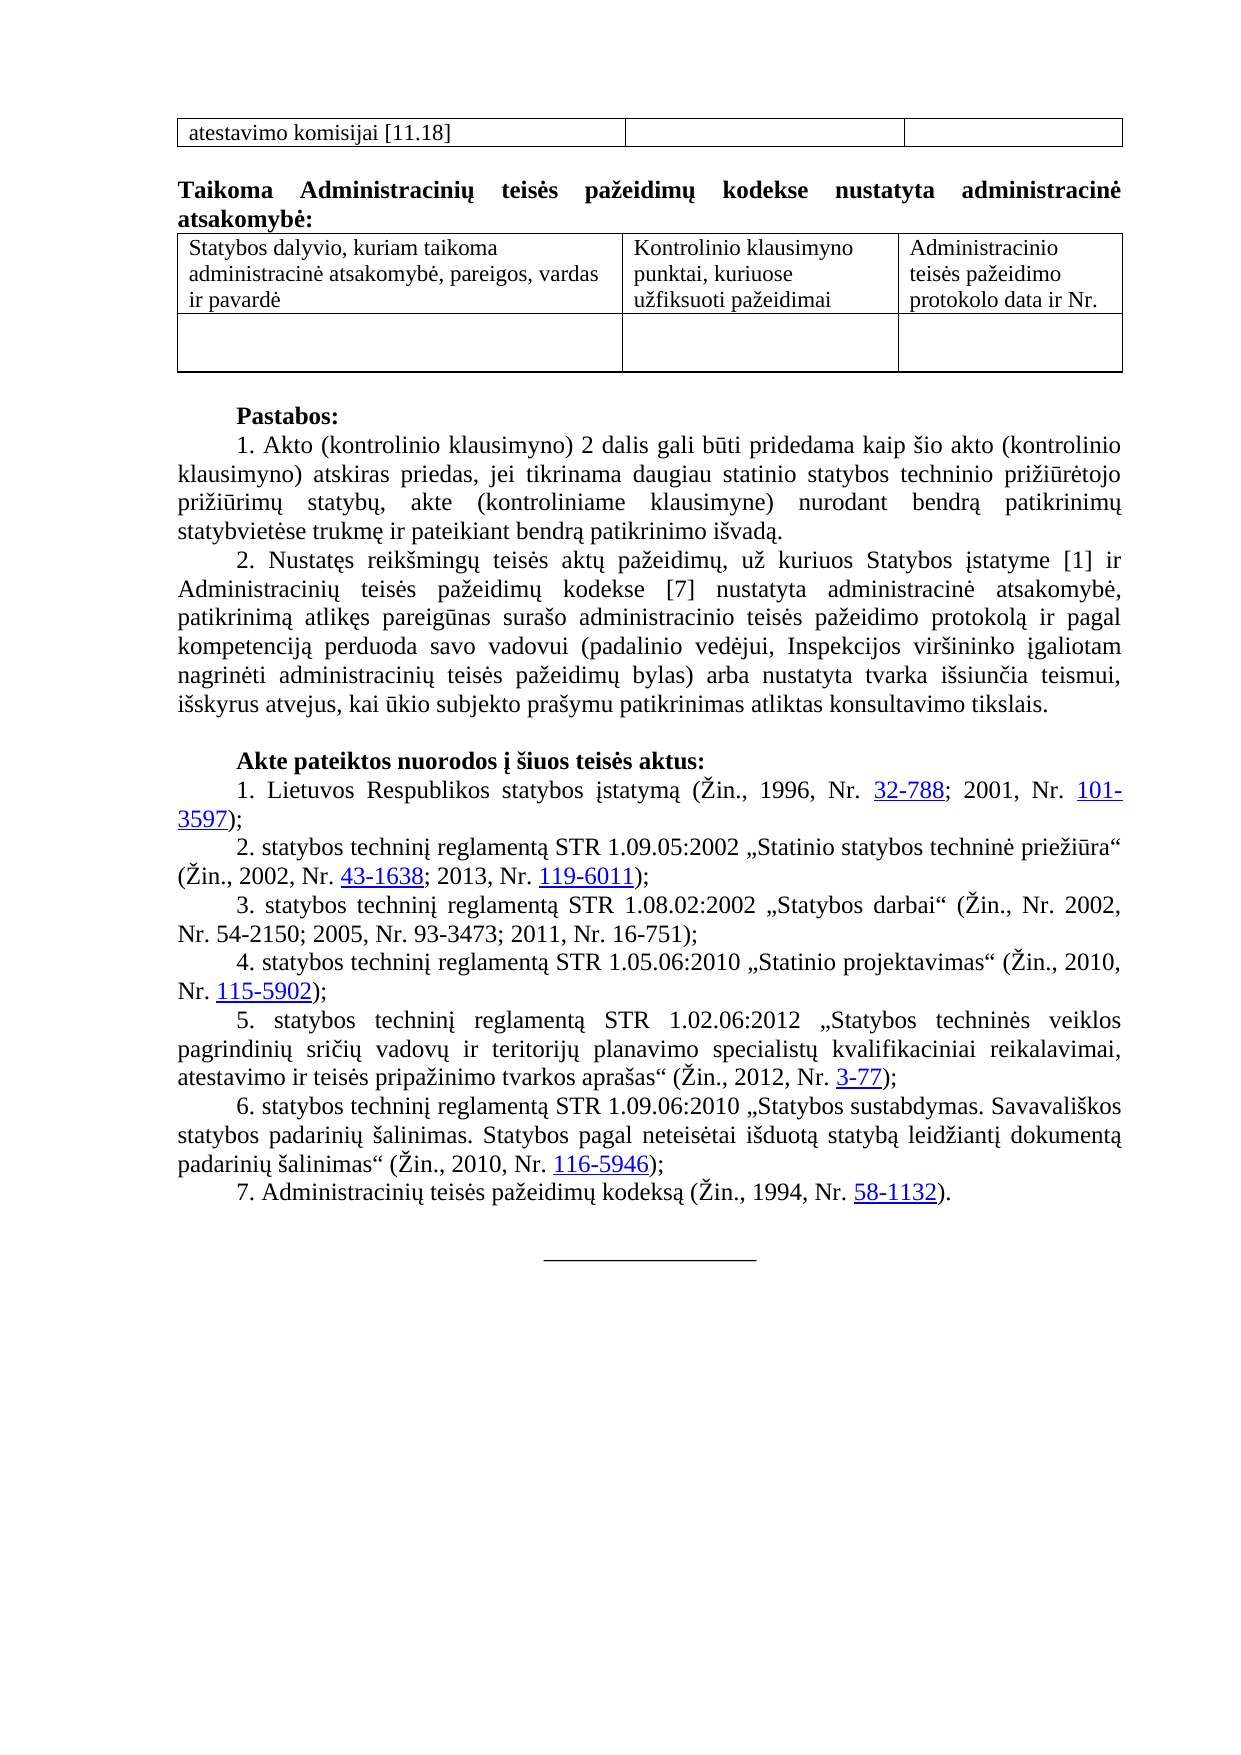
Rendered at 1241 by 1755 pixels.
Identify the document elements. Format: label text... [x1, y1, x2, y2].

text Akte pateiktos nuorodos į šiuos teisės aktus: [177, 746, 1122, 775]
text 1. Lietuvos Respublikos statybos įstatymą (Žin., 1996, Nr. 32-788; 2001, Nr. 101-3597); [177, 775, 1122, 832]
text 5. statybos techninį reglamentą STR 1.02.06:2012 „Statybos techninės veiklos pagrindinių sričių vadovų ir teritorijų planavimo specialistų kvalifikaciniai reikalavimai, atestavimo ir teisės pripažinimo tvarkos aprašas“ (Žin., 2012, Nr. 3-77); [177, 1005, 1122, 1091]
table_cell atestavimo komisijai [11.18] [178, 119, 625, 146]
text 7. Administracinių teisės pažeidimų kodeksą (Žin., 1994, Nr. 58-1132). [177, 1177, 1122, 1206]
text _________________ [177, 1235, 1122, 1264]
text 2. Nustatęs reikšmingų teisės aktų pažeidimų, už kuriuos Statybos įstatyme [1] ir Administracinių teisės pažeidimų kodekse [7] nustatyta administracinė atsakomybė, patikrinimą atlikęs pareigūnas surašo administracinio teisės pažeidimo protokolą ir pagal kompetenciją perduoda savo vadovui (padalinio vedėjui, Inspekcijos viršininko įgaliotam nagrinėti administracinių teisės pažeidimų bylas) arba nustatyta tvarka išsiunčia teismui, išskyrus atvejus, kai ūkio subjekto prašymu patikrinimas atliktas konsultavimo tikslais. [177, 545, 1122, 717]
text 3. statybos techninį reglamentą STR 1.08.02:2002 „Statybos darbai“ (Žin., Nr. 2002, Nr. 54-2150; 2005, Nr. 93-3473; 2011, Nr. 16-751); [177, 890, 1122, 947]
text 6. statybos techninį reglamentą STR 1.09.06:2010 „Statybos sustabdymas. Savavališkos statybos padarinių šalinimas. Statybos pagal neteisėtai išduotą statybą leidžiantį dokumentą padarinių šalinimas“ (Žin., 2010, Nr. 116-5946); [177, 1091, 1122, 1177]
table_header Kontrolinio klausimyno punktai, kuriuose užfiksuoti pažeidimai [623, 234, 898, 313]
table_header Administracinio teisės pažeidimo protokolo data ir Nr. [899, 234, 1122, 313]
table_cell [178, 314, 622, 371]
table_cell [905, 119, 1122, 146]
text Taikoma Administracinių teisės pažeidimų kodekse nustatyta administracinė atsakomybė: [177, 175, 1122, 233]
text 2. statybos techninį reglamentą STR 1.09.05:2002 „Statinio statybos techninė priežiūra“ (Žin., 2002, Nr. 43-1638; 2013, Nr. 119-6011); [177, 832, 1122, 890]
table_cell [626, 119, 904, 146]
text 1. Akto (kontrolinio klausimyno) 2 dalis gali būti pridedama kaip šio akto (kontrolinio klausimyno) atskiras priedas, jei tikrinama daugiau statinio statybos techninio prižiūrėtojo prižiūrimų statybų, akte (kontroliniame klausimyne) nurodant bendrą patikrinimų statybvietėse trukmę ir pateikiant bendrą patikrinimo išvadą. [177, 430, 1122, 545]
table_header Statybos dalyvio, kuriam taikoma administracinė atsakomybė, pareigos, vardas ir pavardė [178, 234, 622, 313]
text 4. statybos techninį reglamentą STR 1.05.06:2010 „Statinio projektavimas“ (Žin., 2010, Nr. 115-5902); [177, 947, 1122, 1005]
text Pastabos: [177, 401, 1122, 430]
table_cell [899, 314, 1122, 371]
table_cell [623, 314, 898, 371]
